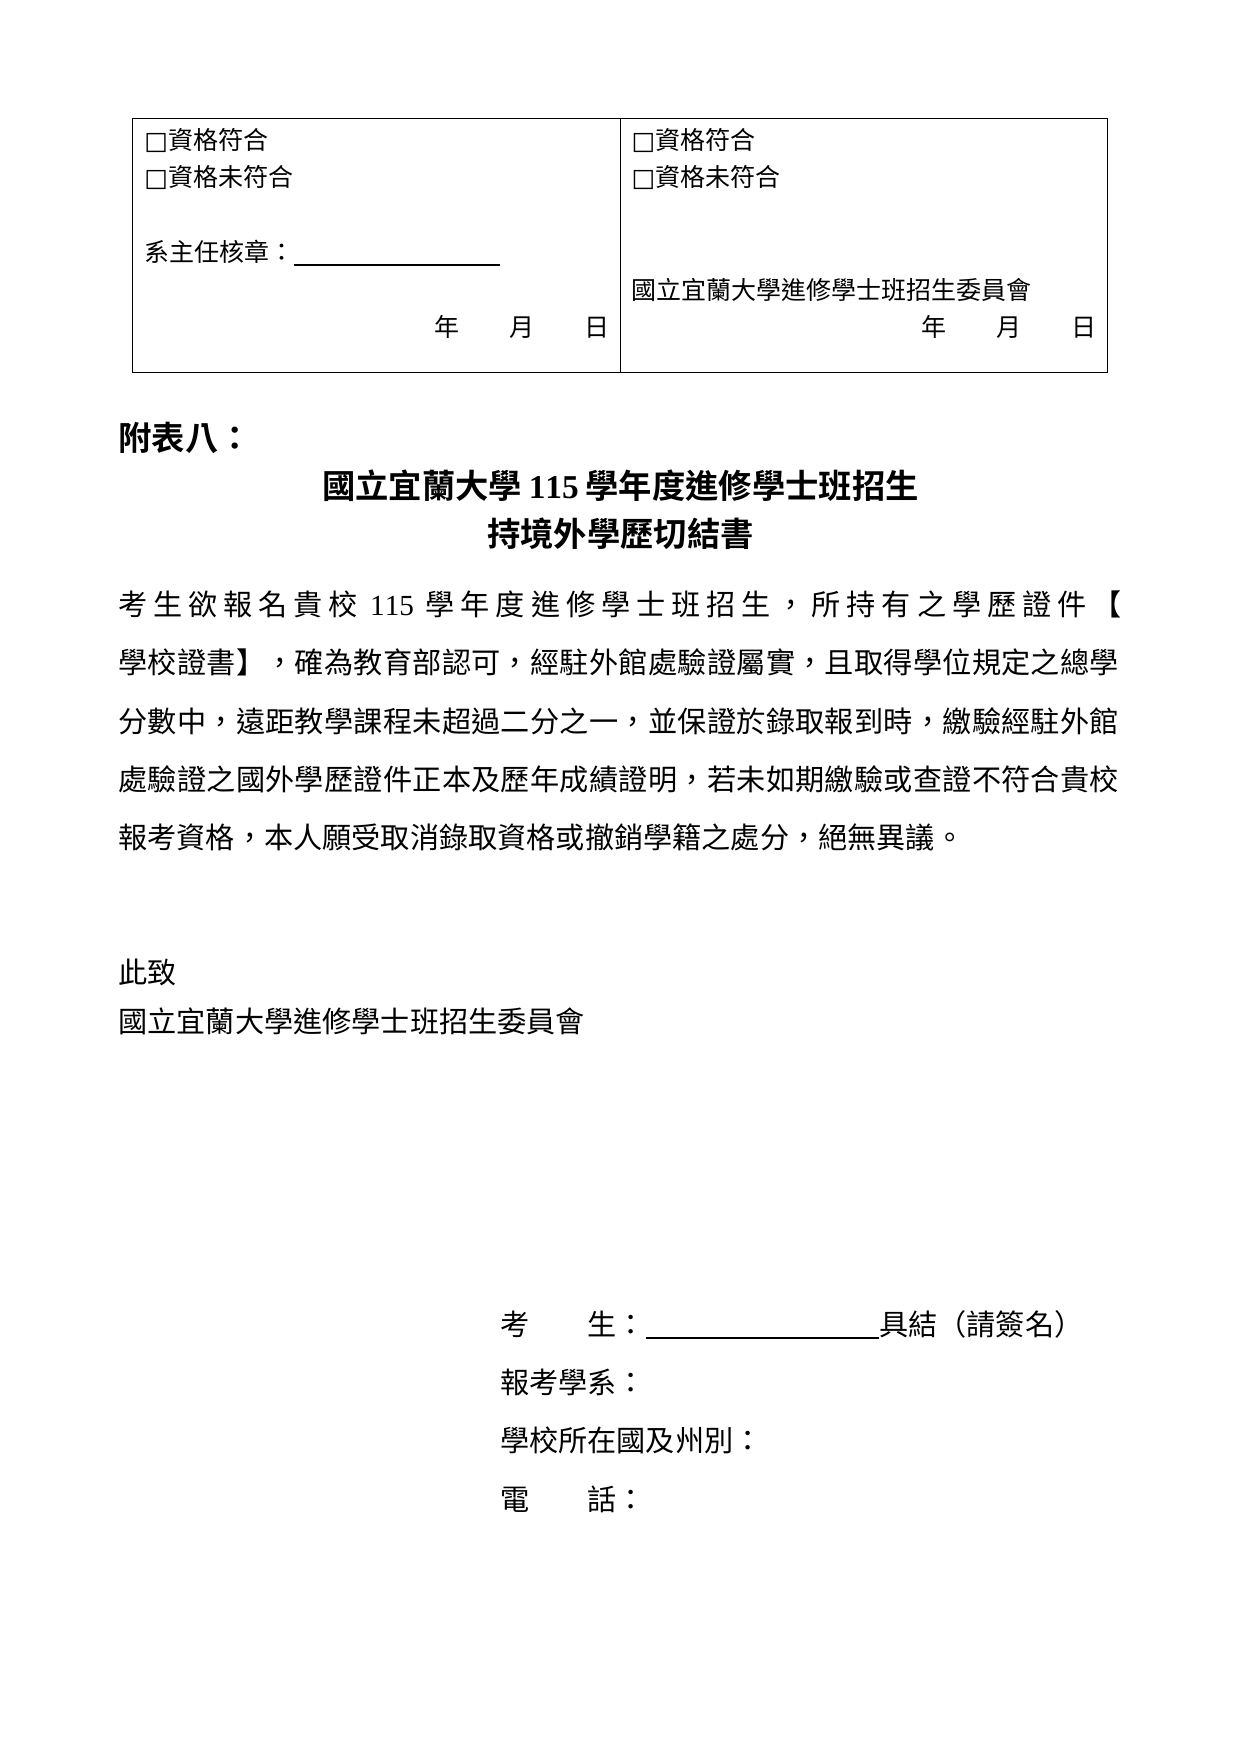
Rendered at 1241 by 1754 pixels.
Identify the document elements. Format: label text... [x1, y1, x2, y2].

text 考 生： 具結（請簽名） [118, 1288, 1122, 1347]
text 報考學系： [118, 1347, 1122, 1405]
text 考生欲報名貴校115學年度進修學士班招生，所持有之學歷證件【 學校證書】，確為教育部認可，經駐外館處驗證屬實，且取得學位規定之總學分數中，遠距教學課程未超過二分之一，並保證於錄取報到時，繳驗經駐外館處驗證之國外學歷證件正本及歷年成績證明，若未如期繳驗或查證不符合貴校報考資格，本人願受取消錄取資格或撤銷學籍之處分，絕無異議。 [118, 569, 1122, 860]
text 學校所在國及州別： [118, 1405, 1122, 1463]
table_cell □資格符合 □資格未符合 系主任核章： 年 月 日 [133, 119, 620, 372]
table_cell □資格符合 □資格未符合 國立宜蘭大學進修學士班招生委員會 年 月 日 [621, 119, 1107, 372]
text 國立宜蘭大學115學年度進修學士班招生 [118, 460, 1122, 508]
text 此致 [118, 950, 1122, 992]
text 電 話： [118, 1463, 1122, 1522]
text 國立宜蘭大學進修學士班招生委員會 [118, 999, 1122, 1041]
text 附表八： [118, 411, 1122, 460]
text 持境外學歷切結書 [118, 508, 1122, 556]
